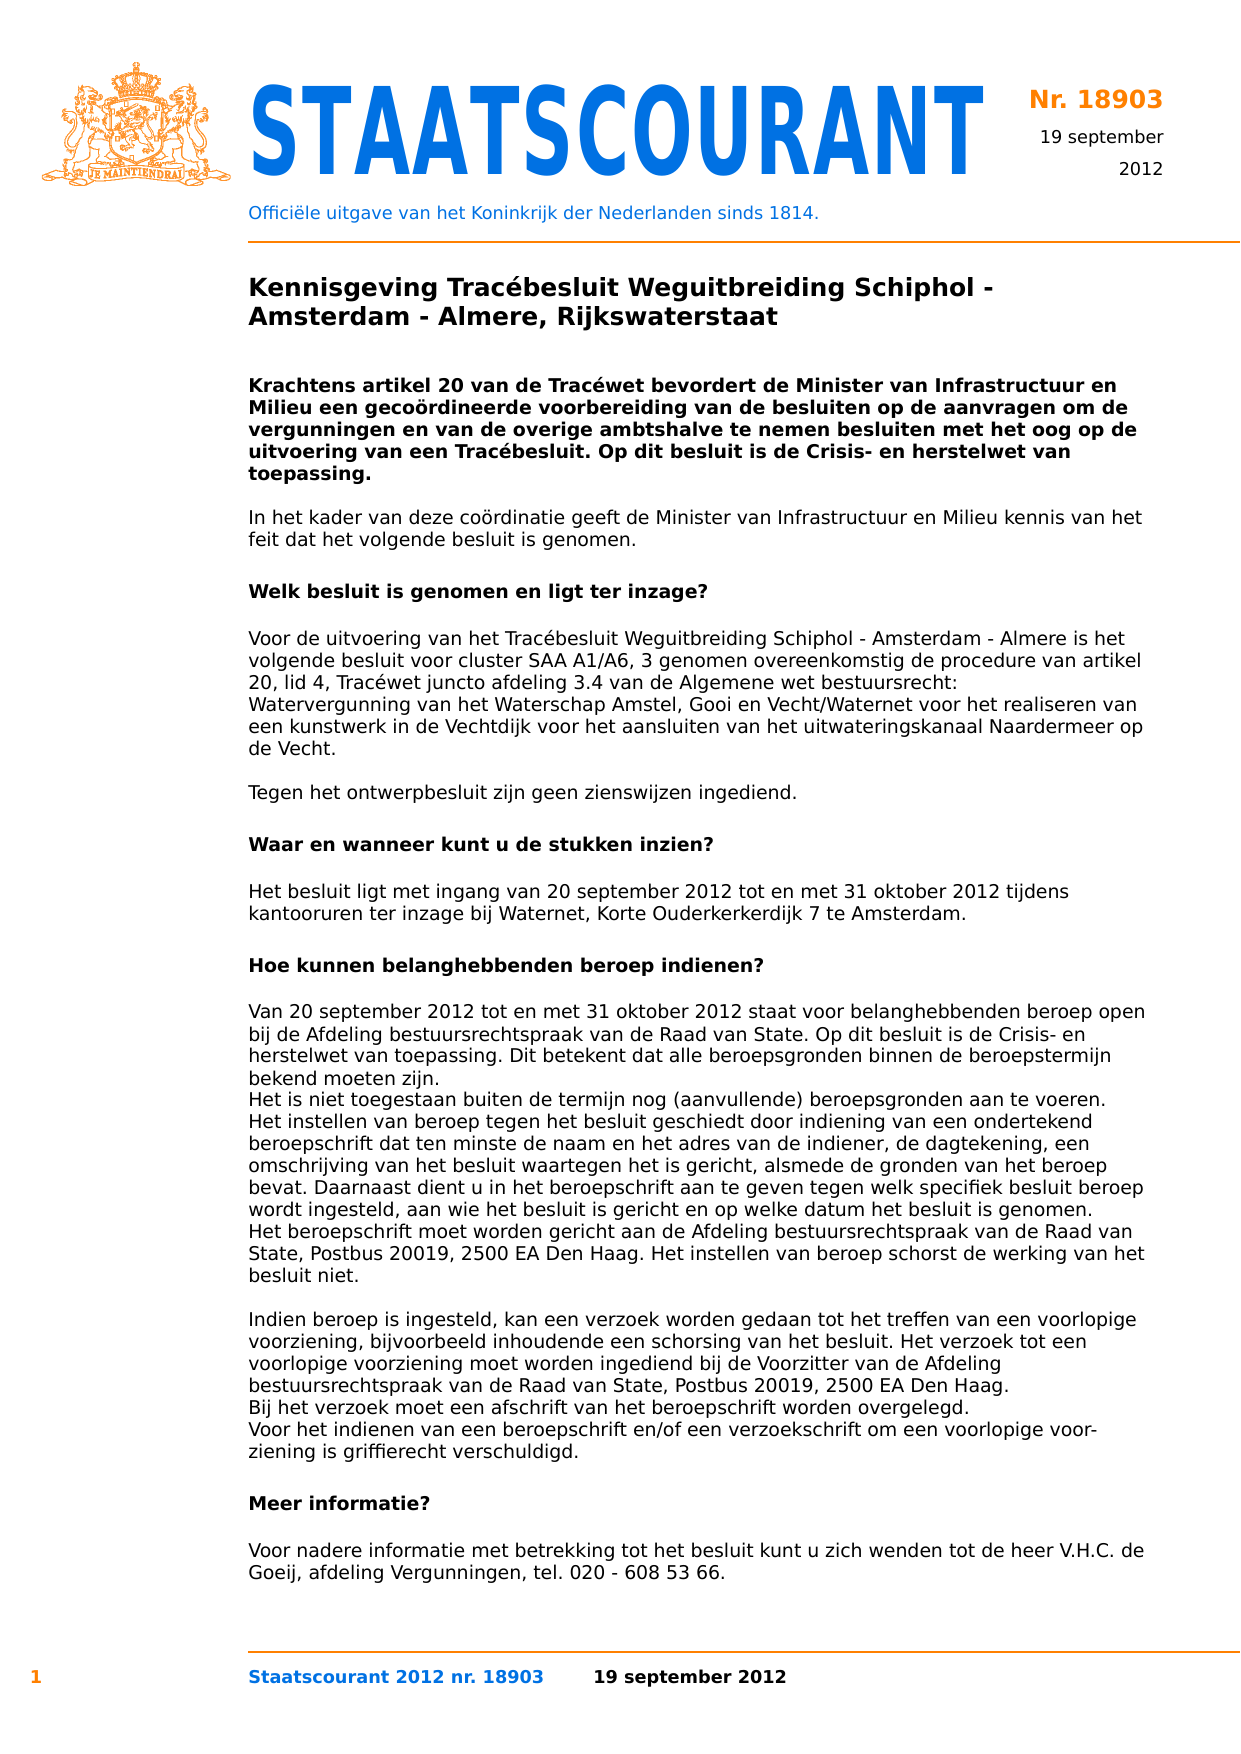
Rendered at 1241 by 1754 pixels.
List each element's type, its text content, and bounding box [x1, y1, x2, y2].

table_cell 19 september [998, 121, 1240, 153]
text Het beroepschrift moet worden gericht aan de Afdeling bestuursrechtspraak van de Raad van State, Postbus 20019, 2500 EA Den Haag. Het instellen van beroep schorst de werking van het besluit niet. [248, 1221, 1163, 1287]
subtitle Kennisgeving Tracébesluit Weguitbreiding Schiphol - Amsterdam - Almere, Rijkswaterstaat [248, 273, 1163, 331]
text Watervergunning van het Waterschap Amstel, Gooi en Vecht/Waternet voor het realiseren van een kunstwerk in de Vechtdijk voor het aansluiten van het uitwateringskanaal Naardermeer op de Vecht. [248, 694, 1163, 760]
text Het is niet toegestaan buiten de termijn nog (aanvullende) beroepsgronden aan te voeren. [248, 1089, 1163, 1111]
text Het besluit ligt met ingang van 20 september 2012 tot en met 31 oktober 2012 tijdens kantooruren ter inzage bij Waternet, Korte Ouderkerkerdijk 7 te Amsterdam. [248, 881, 1163, 924]
text Voor het indienen van een beroepschrift en/of een verzoekschrift om een voorlopige voor-ziening is griffierecht verschuldigd. [248, 1419, 1163, 1463]
text Voor de uitvoering van het Tracébesluit Weguitbreiding Schiphol - Amsterdam - Almere is het volgende besluit voor cluster SAA A1/A6, 3 genomen overeenkomstig de procedure van artikel 20, lid 4, Tracéwet juncto afdeling 3.4 van de Algemene wet bestuursrecht: [248, 628, 1163, 694]
subtitle Hoe kunnen belanghebbenden beroep indienen? [248, 954, 1163, 976]
table_cell Officiële uitgave van het Koninkrijk der Nederlanden sinds 1814. [248, 203, 1240, 241]
subtitle Waar en wanneer kunt u de stukken inzien? [248, 833, 1163, 856]
text Tegen het ontwerpbesluit zijn geen zienswijzen ingediend. [248, 782, 1163, 803]
text Indien beroep is ingesteld, kan een verzoek worden gedaan tot het treffen van een voorlopige voorziening, bijvoorbeeld inhoudende een schorsing van het besluit. Het verzoek tot een voorlopige voorziening moet worden ingediend bij de Voorzitter van de Afdeling bestuursrechtspraak van de Raad van State, Postbus 20019, 2500 EA Den Haag. [248, 1309, 1163, 1397]
table_cell 2012 [998, 153, 1240, 203]
table_header [25, 62, 248, 241]
subtitle Meer informatie? [248, 1493, 1163, 1515]
text Van 20 september 2012 tot en met 31 oktober 2012 staat voor belanghebbenden beroep open bij de Afdeling bestuursrechtspraak van de Raad van State. Op dit besluit is de Crisis- en herstelwet van toepassing. Dit betekent dat alle beroepsgronden binnen de beroepstermijn bekend moeten zijn. [248, 1001, 1163, 1089]
text Voor nadere informatie met betrekking tot het besluit kunt u zich wenden tot de heer V.H.C. de Goeij, afdeling Vergunningen, tel. 020 - 608 53 66. [248, 1540, 1163, 1584]
table_header STAATSCOURANT [248, 62, 998, 203]
text Bij het verzoek moet een afschrift van het beroepschrift worden overgelegd. [248, 1397, 1163, 1419]
picture [41, 62, 231, 186]
text Krachtens artikel 20 van de Tracéwet bevordert de Minister van Infrastructuur en Milieu een gecoördineerde voorbereiding van de besluiten op de aanvragen om de vergunningen en van de overige ambtshalve te nemen besluiten met het oog op de uitvoering van een Tracébesluit. Op dit besluit is de Crisis- en herstelwet van toepassing. [248, 375, 1163, 485]
text In het kader van deze coördinatie geeft de Minister van Infrastructuur en Milieu kennis van het feit dat het volgende besluit is genomen. [248, 507, 1163, 551]
text Het instellen van beroep tegen het besluit geschiedt door indiening van een ondertekend beroepschrift dat ten minste de naam en het adres van de indiener, de dagtekening, een omschrijving van het besluit waartegen het is gericht, alsmede de gronden van het beroep bevat. Daarnaast dient u in het beroepschrift aan te geven tegen welk specifiek besluit beroep wordt ingesteld, aan wie het besluit is gericht en op welke datum het besluit is genomen. [248, 1111, 1163, 1221]
subtitle Welk besluit is genomen en ligt ter inzage? [248, 581, 1163, 603]
table_header Nr. 18903 [998, 62, 1240, 121]
